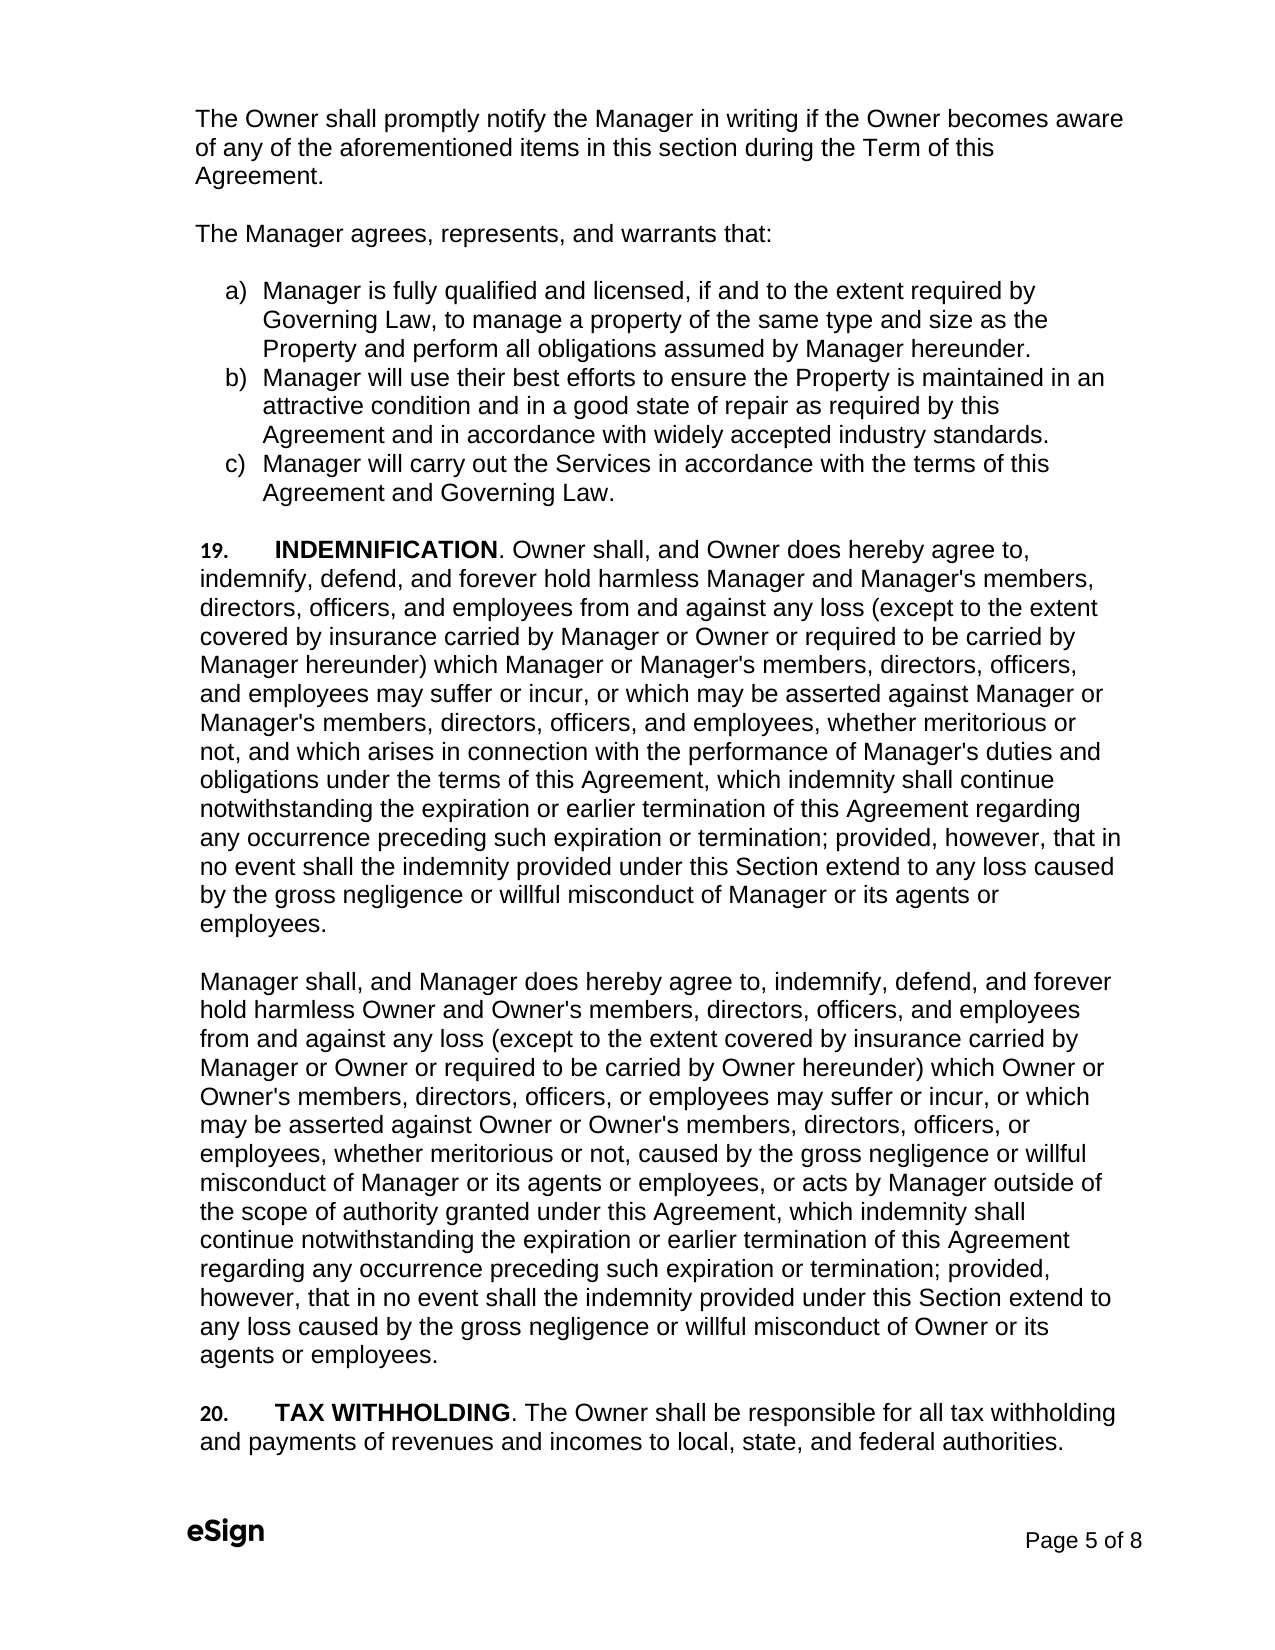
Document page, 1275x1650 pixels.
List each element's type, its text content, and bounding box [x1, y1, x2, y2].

list Manager will carry out the Services in accordance with the terms of this Agreement and Governing Law. [225, 449, 1125, 506]
list TAX WITHHOLDING. The Owner shall be responsible for all tax withholding and payments of revenues and incomes to local, state, and federal authorities. [199, 1398, 1125, 1456]
list Manager is fully qualified and licensed, if and to the extent required by Governing Law, to manage a property of the same type and size as the Property and perform all obligations assumed by Manager hereunder. [225, 276, 1125, 362]
list Manager shall, and Manager does hereby agree to, indemnify, defend, and forever hold harmless Owner and Owner's members, directors, officers, and employees from and against any loss (except to the extent covered by insurance carried by Manager or Owner or required to be carried by Owner hereunder) which Owner or Owner's members, directors, officers, or employees may suffer or incur, or which may be asserted against Owner or Owner's members, directors, officers, or employees, whether meritorious or not, caused by the gross negligence or willful misconduct of Manager or its agents or employees, or acts by Manager outside of the scope of authority granted under this Agreement, which indemnity shall continue notwithstanding the expiration or earlier termination of this Agreement regarding any occurrence preceding such expiration or termination; provided, however, that in no event shall the indemnity provided under this Section extend to any loss caused by the gross negligence or willful misconduct of Owner or its agents or employees. [199, 967, 1125, 1369]
list INDEMNIFICATION. Owner shall, and Owner does hereby agree to, indemnify, defend, and forever hold harmless Manager and Manager's members, directors, officers, and employees from and against any loss (except to the extent covered by insurance carried by Manager or Owner or required to be carried by Manager hereunder) which Manager or Manager's members, directors, officers, and employees may suffer or incur, or which may be asserted against Manager or Manager's members, directors, officers, and employees, whether meritorious or not, and which arises in connection with the performance of Manager's duties and obligations under the terms of this Agreement, which indemnity shall continue notwithstanding the expiration or earlier termination of this Agreement regarding any occurrence preceding such expiration or termination; provided, however, that in no event shall the indemnity provided under this Section extend to any loss caused by the gross negligence or willful misconduct of Manager or its agents or employees. [199, 535, 1125, 938]
text The Manager agrees, represents, and warrants that: [195, 219, 1125, 247]
text The Owner shall promptly notify the Manager in writing if the Owner becomes aware of any of the aforementioned items in this section during the Term of this Agreement. [195, 104, 1125, 190]
list Manager will use their best efforts to ensure the Property is maintained in an attractive condition and in a good state of repair as required by this Agreement and in accordance with widely accepted industry standards. [225, 362, 1125, 449]
